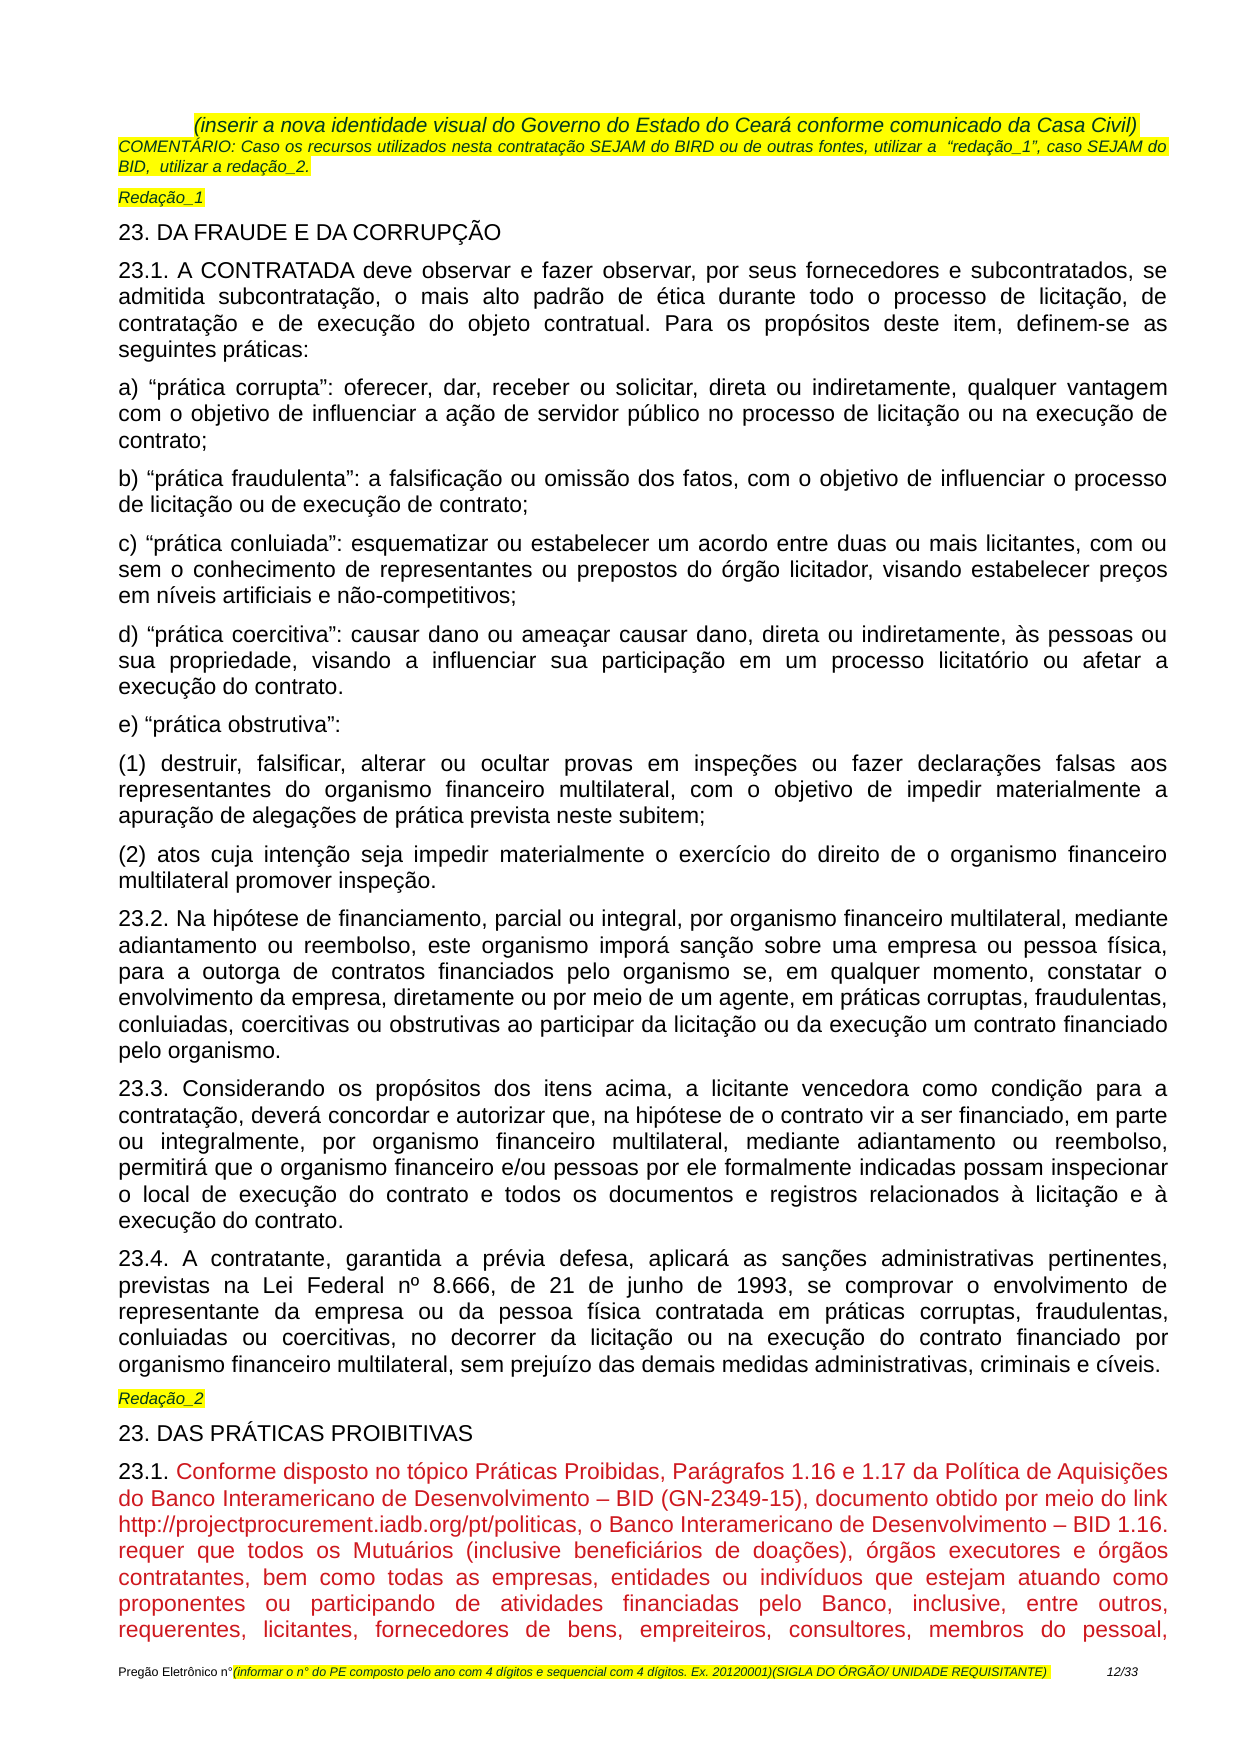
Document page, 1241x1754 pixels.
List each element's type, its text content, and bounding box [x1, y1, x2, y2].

text Redação_2 [118, 1389, 1171, 1408]
text 23.4. A contratante, garantida a prévia defesa, aplicará as sanções administrativas pertinentes, previstas na Lei Federal nº 8.666, de 21 de junho de 1993, se comprovar o envolvimento de representante da empresa ou da pessoa física contratada em práticas corruptas, fraudulentas, conluiadas ou coercitivas, no decorrer da licitação ou na execução do contrato financiado por organismo financeiro multilateral, sem prejuízo das demais medidas administrativas, criminais e cíveis. [118, 1245, 1169, 1377]
text 23.1. A CONTRATADA deve observar e fazer observar, por seus fornecedores e subcontratados, se admitida subcontratação, o mais alto padrão de ética durante todo o processo de licitação, de contratação e de execução do objeto contratual. Para os propósitos deste item, definem-se as seguintes práticas: [118, 257, 1169, 362]
text b) “prática fraudulenta”: a falsificação ou omissão dos fatos, com o objetivo de influenciar o processo de licitação ou de execução de contrato; [118, 465, 1169, 518]
text c) “prática conluiada”: esquematizar ou estabelecer um acordo entre duas ou mais licitantes, com ou sem o conhecimento de representantes ou prepostos do órgão licitador, visando estabelecer preços em níveis artificiais e não-competitivos; [118, 529, 1169, 609]
text 23. DAS PRÁTICAS PROIBITIVAS [118, 1420, 1169, 1446]
text (2) atos cuja intenção seja impedir materialmente o exercício do direito de o organismo financeiro multilateral promover inspeção. [118, 841, 1169, 893]
text 23. DA FRAUDE E DA CORRUPÇÃO [118, 218, 1169, 245]
text COMENTÁRIO: Caso os recursos utilizados nesta contratação SEJAM do BIRD ou de outras fontes, utilizar a “redação_1”, caso SEJAM do BID, utilizar a redação_2. [118, 137, 1169, 176]
text d) “prática coercitiva”: causar dano ou ameaçar causar dano, direta ou indiretamente, às pessoas ou sua propriedade, visando a influenciar sua participação em um processo licitatório ou afetar a execução do contrato. [118, 621, 1169, 699]
text a) “prática corrupta”: oferecer, dar, receber ou solicitar, direta ou indiretamente, qualquer vantagem com o objetivo de influenciar a ação de servidor público no processo de licitação ou na execução de contrato; [118, 374, 1169, 453]
text e) “prática obstrutiva”: [118, 711, 1169, 738]
text 23.2. Na hipótese de financiamento, parcial ou integral, por organismo financeiro multilateral, mediante adiantamento ou reembolso, este organismo imporá sanção sobre uma empresa ou pessoa física, para a outorga de contratos financiados pelo organismo se, em qualquer momento, constatar o envolvimento da empresa, diretamente ou por meio de um agente, em práticas corruptas, fraudulentas, conluiadas, coercitivas ou obstrutivas ao participar da licitação ou da execução um contrato financiado pelo organismo. [118, 905, 1169, 1063]
text 23.3. Considerando os propósitos dos itens acima, a licitante vencedora como condição para a contratação, deverá concordar e autorizar que, na hipótese de o contrato vir a ser financiado, em parte ou integralmente, por organismo financeiro multilateral, mediante adiantamento ou reembolso, permitirá que o organismo financeiro e/ou pessoas por ele formalmente indicadas possam inspecionar o local de execução do contrato e todos os documentos e registros relacionados à licitação e à execução do contrato. [118, 1075, 1169, 1233]
text 23.1. Conforme disposto no tópico Práticas Proibidas, Parágrafos 1.16 e 1.17 da Política de Aquisições do Banco Interamericano de Desenvolvimento – BID (GN-2349-15), documento obtido por meio do link http://projectprocurement.iadb.org/pt/politicas, o Banco Interamericano de Desenvolvimento – BID 1.16. requer que todos os Mutuários (inclusive beneficiários de doações), órgãos executores e órgãos contratantes, bem como todas as empresas, entidades ou indivíduos que estejam atuando como proponentes ou participando de atividades financiadas pelo Banco, inclusive, entre outros, requerentes, licitantes, fornecedores de bens, empreiteiros, consultores, membros do pessoal, [118, 1458, 1169, 1643]
text Redação_1 [118, 187, 1171, 207]
text (1) destruir, falsificar, alterar ou ocultar provas em inspeções ou fazer declarações falsas aos representantes do organismo financeiro multilateral, com o objetivo de impedir materialmente a apuração de alegações de prática prevista neste subitem; [118, 750, 1169, 829]
